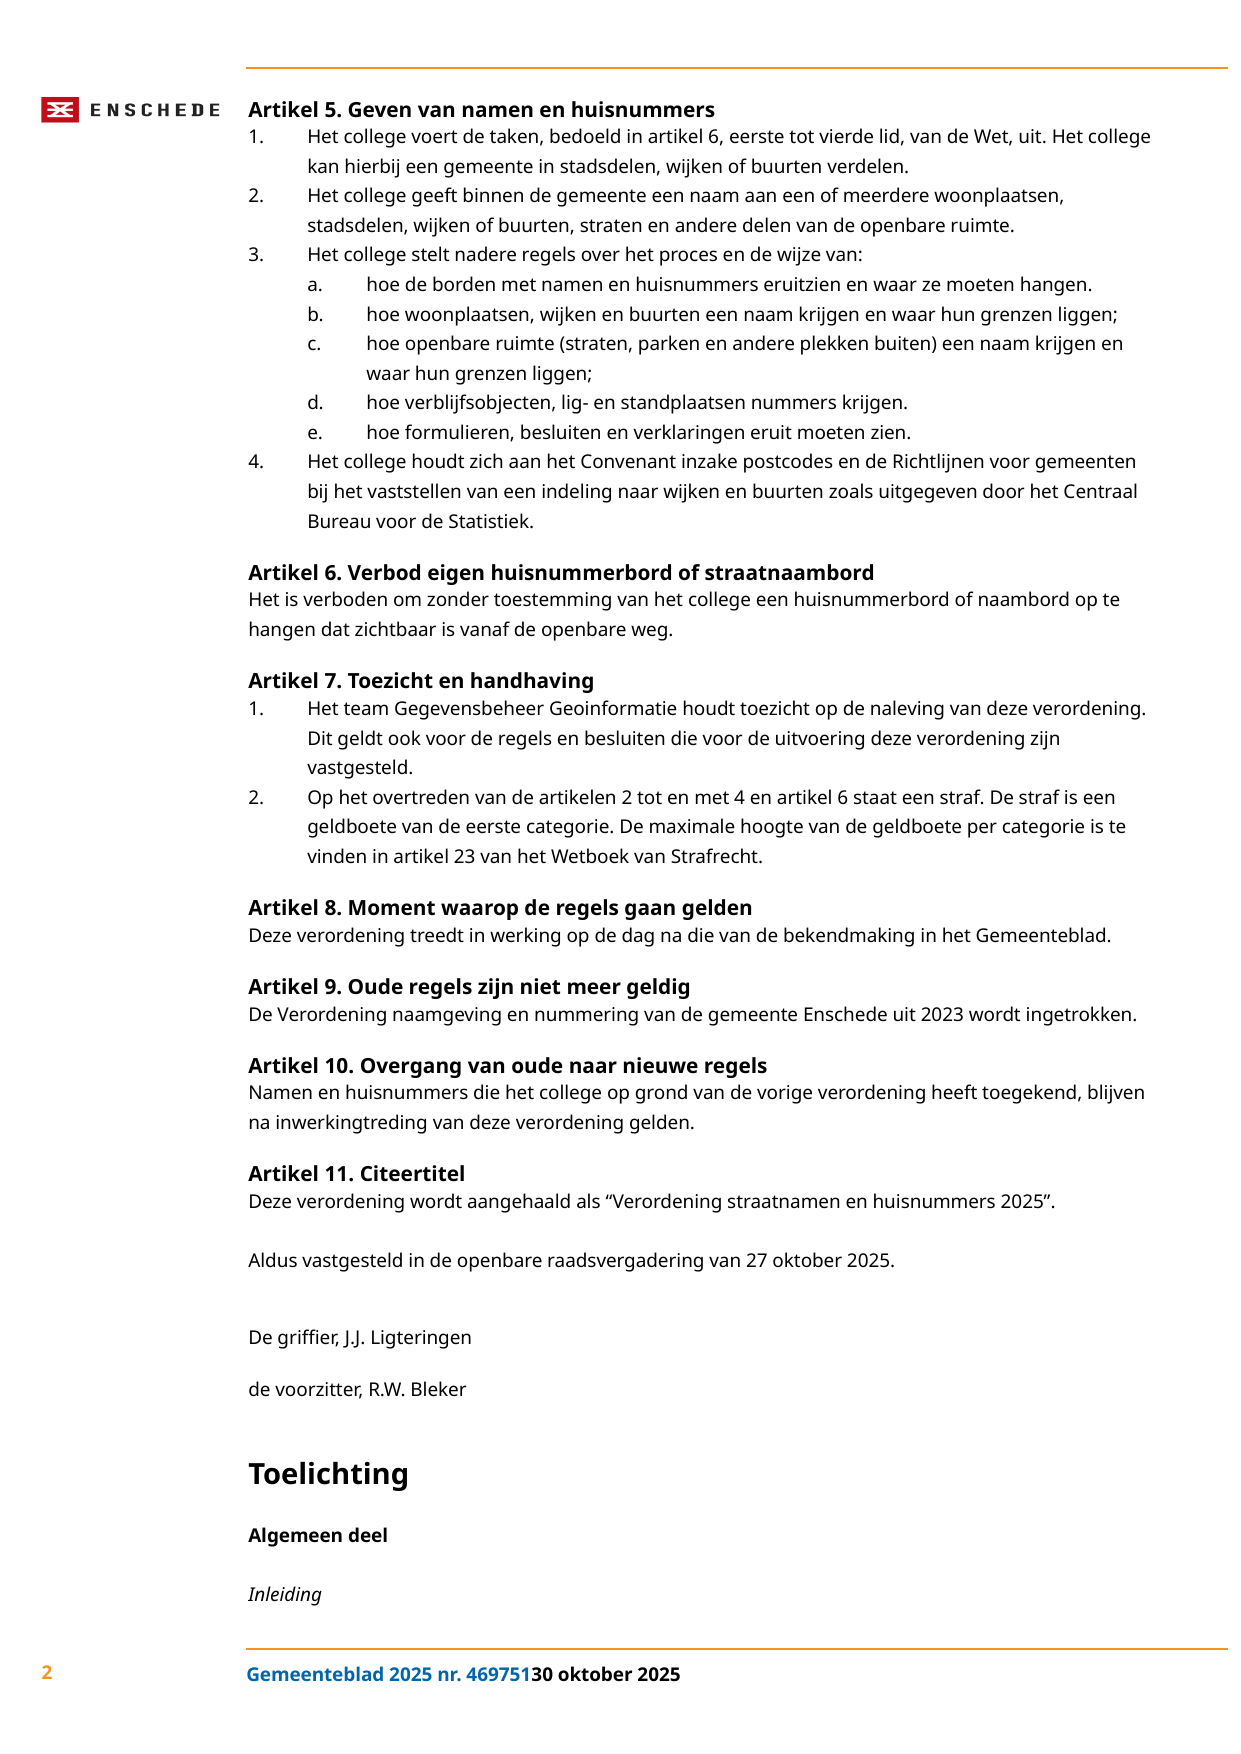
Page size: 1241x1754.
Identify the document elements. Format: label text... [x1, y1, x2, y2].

list Het college voert de taken, bedoeld in artikel 6, eerste tot vierde lid, van de Wet, uit. Het college kan hierbij een gemeente in stadsdelen, wijken of buurten verdelen. [248, 123, 1152, 178]
text Artikel 11. Citeertitel [248, 1159, 1152, 1188]
list hoe openbare ruimte (straten, parken en andere plekken buiten) een naam krijgen en waar hun grenzen liggen; [307, 330, 1152, 386]
list hoe de borden met namen en huisnummers eruitzien en waar ze moeten hangen. [307, 271, 1152, 297]
text Het is verboden om zonder toestemming van het college een huisnummerbord of naambord op te hangen dat zichtbaar is vanaf de openbare weg. [248, 587, 1152, 642]
text Toelichting [248, 1453, 1152, 1493]
list hoe formulieren, besluiten en verklaringen eruit moeten zien. [307, 419, 1152, 445]
list Het college geeft binnen de gemeente een naam aan een of meerdere woonplaatsen, stadsdelen, wijken of buurten, straten en andere delen van de openbare ruimte. [248, 182, 1152, 238]
list hoe woonplaatsen, wijken en buurten een naam krijgen en waar hun grenzen liggen; [307, 301, 1152, 326]
text Artikel 6. Verbod eigen huisnummerbord of straatnaambord [248, 558, 1152, 587]
text Deze verordening treedt in werking op de dag na die van de bekendmaking in het Gemeenteblad. [248, 922, 1152, 948]
text Aldus vastgesteld in de openbare raadsvergadering van 27 oktober 2025. [248, 1247, 1152, 1273]
text Namen en huisnummers die het college op grond van de vorige verordening heeft toegekend, blijven na inwerkingtreding van deze verordening gelden. [248, 1079, 1152, 1135]
text Algemeen deel [248, 1522, 1152, 1548]
text Artikel 5. Geven van namen en huisnummers [248, 95, 1152, 123]
text Artikel 9. Oude regels zijn niet meer geldig [248, 972, 1152, 1001]
text Inleiding [248, 1581, 1152, 1607]
list Het college stelt nadere regels over het proces en de wijze van: [248, 242, 1152, 267]
text Artikel 8. Moment waarop de regels gaan gelden [248, 893, 1152, 922]
list hoe verblijfsobjecten, lig- en standplaatsen nummers krijgen. [307, 389, 1152, 415]
list Het team Gegevensbeheer Geoinformatie houdt toezicht op de naleving van deze verordening. Dit geldt ook voor de regels en besluiten die voor de uitvoering deze verordening zijn vastgesteld. [248, 695, 1152, 780]
text Deze verordening wordt aangehaald als “Verordening straatnamen en huisnummers 2025”. [248, 1188, 1152, 1214]
text De griffier, J.J. Ligteringen [248, 1324, 1152, 1350]
text Artikel 10. Overgang van oude naar nieuwe regels [248, 1051, 1152, 1079]
text Artikel 7. Toezicht en handhaving [248, 667, 1152, 695]
text De Verordening naamgeving en nummering van de gemeente Enschede uit 2023 wordt ingetrokken. [248, 1001, 1152, 1026]
list Het college houdt zich aan het Convenant inzake postcodes en de Richtlijnen voor gemeenten bij het vaststellen van een indeling naar wijken en buurten zoals uitgegeven door het Centraal Bureau voor de Statistiek. [248, 449, 1152, 533]
text de voorzitter, R.W. Bleker [248, 1376, 1152, 1402]
list Op het overtreden van de artikelen 2 tot en met 4 en artikel 6 staat een straf. De straf is een geldboete van de eerste categorie. De maximale hoogte van de geldboete per categorie is te vinden in artikel 23 van het Wetboek van Strafrecht. [248, 784, 1152, 869]
picture [41, 47, 231, 172]
